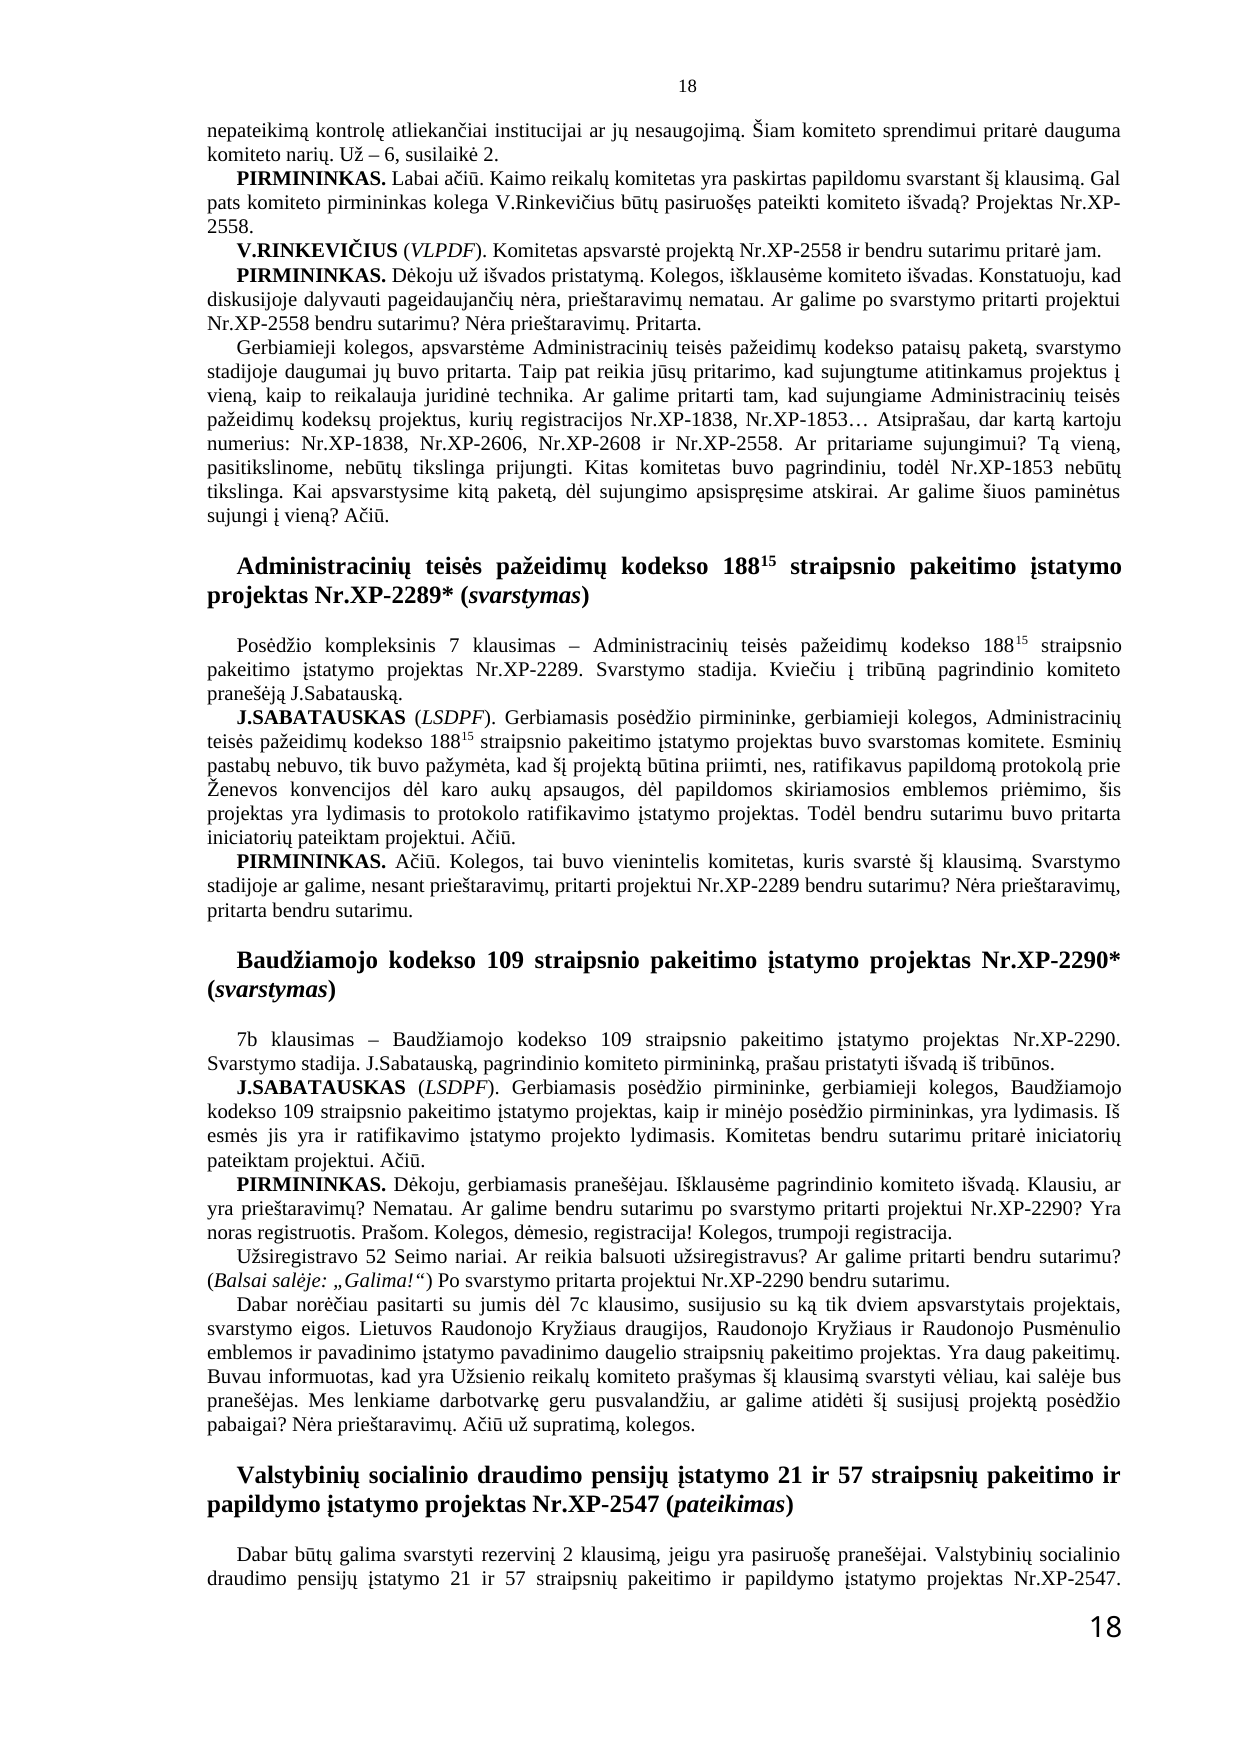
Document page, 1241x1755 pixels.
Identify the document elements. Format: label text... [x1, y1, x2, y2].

text 7b klausimas – Baudžiamojo kodekso 109 straipsnio pakeitimo įstatymo projektas Nr.XP-2290. Svarstymo stadija. J.Sabatauską, pagrindinio komiteto pirmininką, prašau pristatyti išvadą iš tribūnos. [207, 1027, 1122, 1075]
text PIRMININKAS. Dėkoju, gerbiamasis pranešėjau. Išklausėme pagrindinio komiteto išvadą. Klausiu, ar yra prieštaravimų? Nematau. Ar galime bendru sutarimu po svarstymo pritarti projektui Nr.XP-2290? Yra noras registruotis. Prašom. Kolegos, dėmesio, registracija! Kolegos, trumpoji registracija. [207, 1172, 1122, 1244]
text nepateikimą kontrolę atliekančiai institucijai ar jų nesaugojimą. Šiam komiteto sprendimui pritarė dauguma komiteto narių. Už – 6, susilaikė 2. [207, 118, 1122, 166]
text J.SABATAUSKAS (LSDPF). Gerbiamasis posėdžio pirmininke, gerbiamieji kolegos, Administracinių teisės pažeidimų kodekso 18815 straipsnio pakeitimo įstatymo projektas buvo svarstomas komitete. Esminių pastabų nebuvo, tik buvo pažymėta, kad šį projektą būtina priimti, nes, ratifikavus papildomą protokolą prie Ženevos konvencijos dėl karo aukų apsaugos, dėl papildomos skiriamosios emblemos priėmimo, šis projektas yra lydimasis to protokolo ratifikavimo įstatymo projektas. Todėl bendru sutarimu buvo pritarta iniciatorių pateiktam projektui. Ačiū. [207, 705, 1122, 849]
text PIRMININKAS. Labai ačiū. Kaimo reikalų komitetas yra paskirtas papildomu svarstant šį klausimą. Gal pats komiteto pirmininkas kolega V.Rinkevičius būtų pasiruošęs pateikti komiteto išvadą? Projektas Nr.XP-2558. [207, 166, 1122, 238]
text Dabar norėčiau pasitarti su jumis dėl 7c klausimo, susijusio su ką tik dviem apsvarstytais projektais, svarstymo eigos. Lietuvos Raudonojo Kryžiaus draugijos, Raudonojo Kryžiaus ir Raudonojo Pusmėnulio emblemos ir pavadinimo įstatymo pavadinimo daugelio straipsnių pakeitimo projektas. Yra daug pakeitimų. Buvau informuotas, kad yra Užsienio reikalų komiteto prašymas šį klausimą svarstyti vėliau, kai salėje bus pranešėjas. Mes lenkiame darbotvarkę geru pusvalandžiu, ar galime atidėti šį susijusį projektą posėdžio pabaigai? Nėra prieštaravimų. Ačiū už supratimą, kolegos. [207, 1292, 1122, 1436]
text J.SABATAUSKAS (LSDPF). Gerbiamasis posėdžio pirmininke, gerbiamieji kolegos, Baudžiamojo kodekso 109 straipsnio pakeitimo įstatymo projektas, kaip ir minėjo posėdžio pirmininkas, yra lydimasis. Iš esmės jis yra ir ratifikavimo įstatymo projekto lydimasis. Komitetas bendru sutarimu pritarė iniciatorių pateiktam projektui. Ačiū. [207, 1075, 1122, 1172]
text PIRMININKAS. Dėkoju už išvados pristatymą. Kolegos, išklausėme komiteto išvadas. Konstatuoju, kad diskusijoje dalyvauti pageidaujančių nėra, prieštaravimų nematau. Ar galime po svarstymo pritarti projektui Nr.XP-2558 bendru sutarimu? Nėra prieštaravimų. Pritarta. [207, 262, 1122, 335]
text PIRMININKAS. Ačiū. Kolegos, tai buvo vienintelis komitetas, kuris svarstė šį klausimą. Svarstymo stadijoje ar galime, nesant prieštaravimų, pritarti projektui Nr.XP-2289 bendru sutarimu? Nėra prieštaravimų, pritarta bendru sutarimu. [207, 849, 1122, 922]
text Dabar būtų galima svarstyti rezervinį 2 klausimą, jeigu yra pasiruošę pranešėjai. Valstybinių socialinio draudimo pensijų įstatymo 21 ir 57 straipsnių pakeitimo ir papildymo įstatymo projektas Nr.XP-2547. [207, 1542, 1122, 1590]
text Užsiregistravo 52 Seimo nariai. Ar reikia balsuoti užsiregistravus? Ar galime pritarti bendru sutarimu? (Balsai salėje: „Galima!“) Po svarstymo pritarta projektui Nr.XP-2290 bendru sutarimu. [207, 1244, 1122, 1292]
text Baudžiamojo kodekso 109 straipsnio pakeitimo įstatymo projektas Nr.XP-2290* (svarstymas) [207, 946, 1122, 1003]
text V.RINKEVIČIUS (VLPDF). Komitetas apsvarstė projektą Nr.XP-2558 ir bendru sutarimu pritarė jam. [207, 238, 1122, 262]
text Valstybinių socialinio draudimo pensijų įstatymo 21 ir 57 straipsnių pakeitimo ir papildymo įstatymo projektas Nr.XP-2547 (pateikimas) [207, 1460, 1122, 1518]
text Posėdžio kompleksinis 7 klausimas – Administracinių teisės pažeidimų kodekso 18815 straipsnio pakeitimo įstatymo projektas Nr.XP-2289. Svarstymo stadija. Kviečiu į tribūną pagrindinio komiteto pranešėją J.Sabatauską. [207, 633, 1122, 705]
text Gerbiamieji kolegos, apsvarstėme Administracinių teisės pažeidimų kodekso pataisų paketą, svarstymo stadijoje daugumai jų buvo pritarta. Taip pat reikia jūsų pritarimo, kad sujungtume atitinkamus projektus į vieną, kaip to reikalauja juridinė technika. Ar galime pritarti tam, kad sujungiame Administracinių teisės pažeidimų kodeksų projektus, kurių registracijos Nr.XP-1838, Nr.XP-1853… Atsiprašau, dar kartą kartoju numerius: Nr.XP-1838, Nr.XP-2606, Nr.XP-2608 ir Nr.XP-2558. Ar pritariame sujungimui? Tą vieną, pasitikslinome, nebūtų tikslinga prijungti. Kitas komitetas buvo pagrindiniu, todėl Nr.XP-1853 nebūtų tikslinga. Kai apsvarstysime kitą paketą, dėl sujungimo apsispręsime atskirai. Ar galime šiuos paminėtus sujungi į vieną? Ačiū. [207, 335, 1122, 527]
text Administracinių teisės pažeidimų kodekso 18815 straipsnio pakeitimo įstatymo projektas Nr.XP-2289* (svarstymas) [207, 551, 1122, 609]
